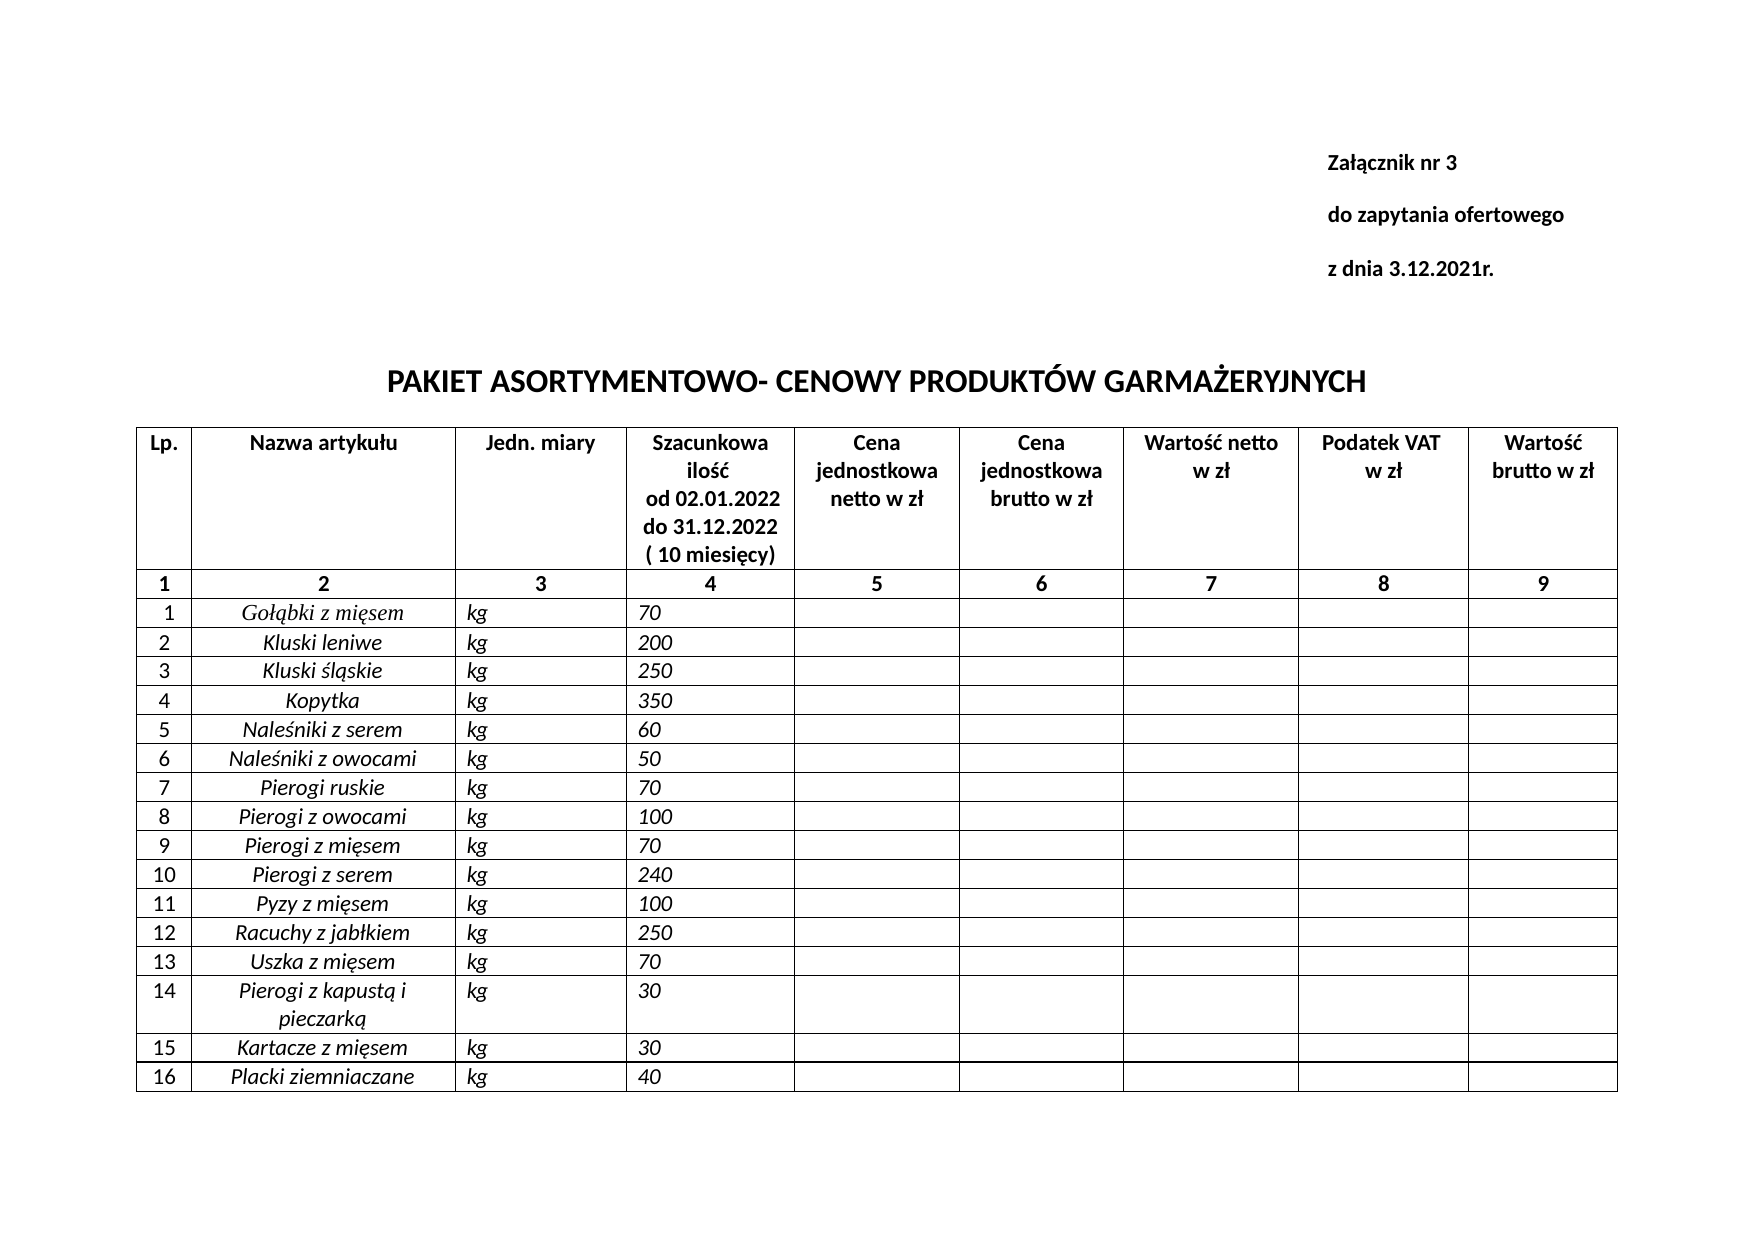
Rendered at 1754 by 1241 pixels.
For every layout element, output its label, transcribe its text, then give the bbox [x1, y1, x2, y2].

table_header Wartość netto w zł [1124, 428, 1298, 568]
table_cell [795, 715, 959, 743]
text PAKIET ASORTYMENTOWO- CENOWY PRODUKTÓW GARMAŻERYJNYCH [148, 360, 1606, 400]
table_cell [795, 802, 959, 830]
table_cell 40 [627, 1063, 794, 1091]
table_cell 5 [137, 715, 191, 743]
table_cell Kopytka [192, 686, 455, 714]
table_cell Pierogi z mięsem [192, 831, 455, 859]
table_cell [1124, 599, 1298, 627]
table_cell [1469, 773, 1617, 801]
table_cell [1299, 715, 1468, 743]
table_cell 200 [627, 628, 794, 656]
table_cell [1124, 628, 1298, 656]
table_cell 70 [627, 773, 794, 801]
table_cell 60 [627, 715, 794, 743]
table_cell [1124, 715, 1298, 743]
table_header Cena jednostkowa brutto w zł [960, 428, 1123, 568]
table_cell [1299, 860, 1468, 888]
table_cell 3 [456, 570, 626, 597]
table_cell [1469, 744, 1617, 772]
table_cell kg [456, 773, 626, 801]
table_cell 250 [627, 918, 794, 946]
table_cell [1124, 1034, 1298, 1061]
table_cell [960, 918, 1123, 946]
table_cell kg [456, 657, 626, 685]
table_cell [960, 686, 1123, 714]
table_cell [960, 628, 1123, 656]
table_cell 5 [795, 570, 959, 597]
table_cell [1469, 802, 1617, 830]
table_cell 15 [137, 1034, 191, 1061]
table_cell kg [456, 599, 626, 627]
table_cell 6 [137, 744, 191, 772]
table_cell 7 [1124, 570, 1298, 597]
table_cell [795, 1034, 959, 1061]
table_cell [1469, 889, 1617, 917]
table_cell [1299, 773, 1468, 801]
table_cell [960, 860, 1123, 888]
table_cell Pierogi z serem [192, 860, 455, 888]
table_cell [960, 889, 1123, 917]
table_cell 8 [137, 802, 191, 830]
table_cell [1299, 831, 1468, 859]
table_cell [960, 744, 1123, 772]
table_cell [795, 657, 959, 685]
table_cell [795, 599, 959, 627]
table_cell 100 [627, 889, 794, 917]
table_cell kg [456, 860, 626, 888]
table_cell 3 [137, 657, 191, 685]
table_cell [1469, 1063, 1617, 1091]
table_cell [795, 628, 959, 656]
table_cell Kluski śląskie [192, 657, 455, 685]
table_cell 16 [137, 1063, 191, 1091]
table_cell 13 [137, 947, 191, 975]
text z dnia 3.12.2021r. [148, 254, 1606, 282]
table_cell kg [456, 1063, 626, 1091]
table_cell [1124, 744, 1298, 772]
table_cell [1469, 1034, 1617, 1061]
table_cell [795, 889, 959, 917]
table_cell [960, 947, 1123, 975]
table_cell [960, 802, 1123, 830]
table_cell [1124, 976, 1298, 1032]
table_cell [1124, 860, 1298, 888]
table_cell 350 [627, 686, 794, 714]
table_cell [960, 657, 1123, 685]
table_cell kg [456, 744, 626, 772]
table_cell [1299, 1063, 1468, 1091]
table_cell 2 [137, 628, 191, 656]
table_cell Pyzy z mięsem [192, 889, 455, 917]
table_cell [1299, 744, 1468, 772]
table_cell [960, 773, 1123, 801]
table_cell [960, 831, 1123, 859]
table_cell [960, 599, 1123, 627]
table_cell 9 [137, 831, 191, 859]
table_cell [1124, 947, 1298, 975]
table_cell [1124, 686, 1298, 714]
table_cell 11 [137, 889, 191, 917]
table_cell kg [456, 976, 626, 1032]
table_cell Naleśniki z owocami [192, 744, 455, 772]
table_cell 30 [627, 1034, 794, 1061]
table_cell 1 [137, 570, 191, 597]
table_cell kg [456, 802, 626, 830]
table_cell [960, 1034, 1123, 1061]
table_cell kg [456, 715, 626, 743]
table_cell 14 [137, 976, 191, 1032]
table_cell [960, 1063, 1123, 1091]
table_header Cena jednostkowa netto w zł [795, 428, 959, 568]
table_cell 6 [960, 570, 1123, 597]
table_cell 70 [627, 947, 794, 975]
table_cell [795, 744, 959, 772]
table_cell [1299, 628, 1468, 656]
table_cell [1469, 860, 1617, 888]
table_cell [795, 860, 959, 888]
table_cell [1469, 947, 1617, 975]
table_cell kg [456, 831, 626, 859]
table_cell 70 [627, 831, 794, 859]
table_cell 100 [627, 802, 794, 830]
text do zapytania ofertowego [148, 201, 1606, 229]
table_cell [795, 947, 959, 975]
table_cell kg [456, 686, 626, 714]
table_cell Uszka z mięsem [192, 947, 455, 975]
table_cell 10 [137, 860, 191, 888]
table_cell [1469, 628, 1617, 656]
table_cell 30 [627, 976, 794, 1032]
table_cell 70 [627, 599, 794, 627]
table_cell 8 [1299, 570, 1468, 597]
table_cell [1299, 599, 1468, 627]
table_header Podatek VAT w zł [1299, 428, 1468, 568]
table_cell [1299, 1034, 1468, 1061]
table_cell 4 [627, 570, 794, 597]
table_cell [1299, 976, 1468, 1032]
table_cell [1469, 657, 1617, 685]
table_cell [960, 976, 1123, 1032]
text Załącznik nr 3 [148, 148, 1606, 176]
table_cell Kluski leniwe [192, 628, 455, 656]
table_cell [1124, 831, 1298, 859]
table_cell [1124, 918, 1298, 946]
table_cell [795, 1063, 959, 1091]
table_cell [1124, 802, 1298, 830]
table_cell [1469, 831, 1617, 859]
table_cell [795, 773, 959, 801]
table_cell [1299, 657, 1468, 685]
table_cell Kartacze z mięsem [192, 1034, 455, 1061]
table_cell [795, 976, 959, 1032]
table_cell [1299, 802, 1468, 830]
table_cell [1299, 889, 1468, 917]
table_cell [795, 831, 959, 859]
table_cell [1299, 947, 1468, 975]
table_cell Racuchy z jabłkiem [192, 918, 455, 946]
table_cell 50 [627, 744, 794, 772]
table_cell [1124, 773, 1298, 801]
table_cell [1124, 1063, 1298, 1091]
table_cell kg [456, 889, 626, 917]
table_header Nazwa artykułu [192, 428, 455, 568]
table_cell Pierogi ruskie [192, 773, 455, 801]
table_cell kg [456, 918, 626, 946]
table_cell kg [456, 1034, 626, 1061]
table_cell [1469, 686, 1617, 714]
table_cell [795, 918, 959, 946]
table_cell 240 [627, 860, 794, 888]
table_cell 250 [627, 657, 794, 685]
table_header Wartość brutto w zł [1469, 428, 1617, 568]
table_cell 1 [137, 599, 191, 627]
table_cell [1469, 918, 1617, 946]
table_cell Gołąbki z mięsem [192, 599, 455, 627]
table_cell [795, 686, 959, 714]
table_cell [1124, 657, 1298, 685]
table_cell [1469, 599, 1617, 627]
table_cell Pierogi z owocami [192, 802, 455, 830]
table_cell 7 [137, 773, 191, 801]
table_cell [1299, 918, 1468, 946]
table_header Jedn. miary [456, 428, 626, 568]
table_cell [1299, 686, 1468, 714]
table_cell Placki ziemniaczane [192, 1063, 455, 1091]
table_cell [1124, 889, 1298, 917]
table_header Lp. [137, 428, 191, 568]
table_cell [1469, 715, 1617, 743]
table_cell 9 [1469, 570, 1617, 597]
table_cell 2 [192, 570, 455, 597]
table_cell Pierogi z kapustą i pieczarką [192, 976, 455, 1032]
table_cell [960, 715, 1123, 743]
table_cell kg [456, 628, 626, 656]
table_header Szacunkowa ilość od 02.01.2022 do 31.12.2022 ( 10 miesięcy) [627, 428, 794, 568]
table_cell kg [456, 947, 626, 975]
table_cell Naleśniki z serem [192, 715, 455, 743]
table_cell [1469, 976, 1617, 1032]
table_cell 4 [137, 686, 191, 714]
table_cell 12 [137, 918, 191, 946]
